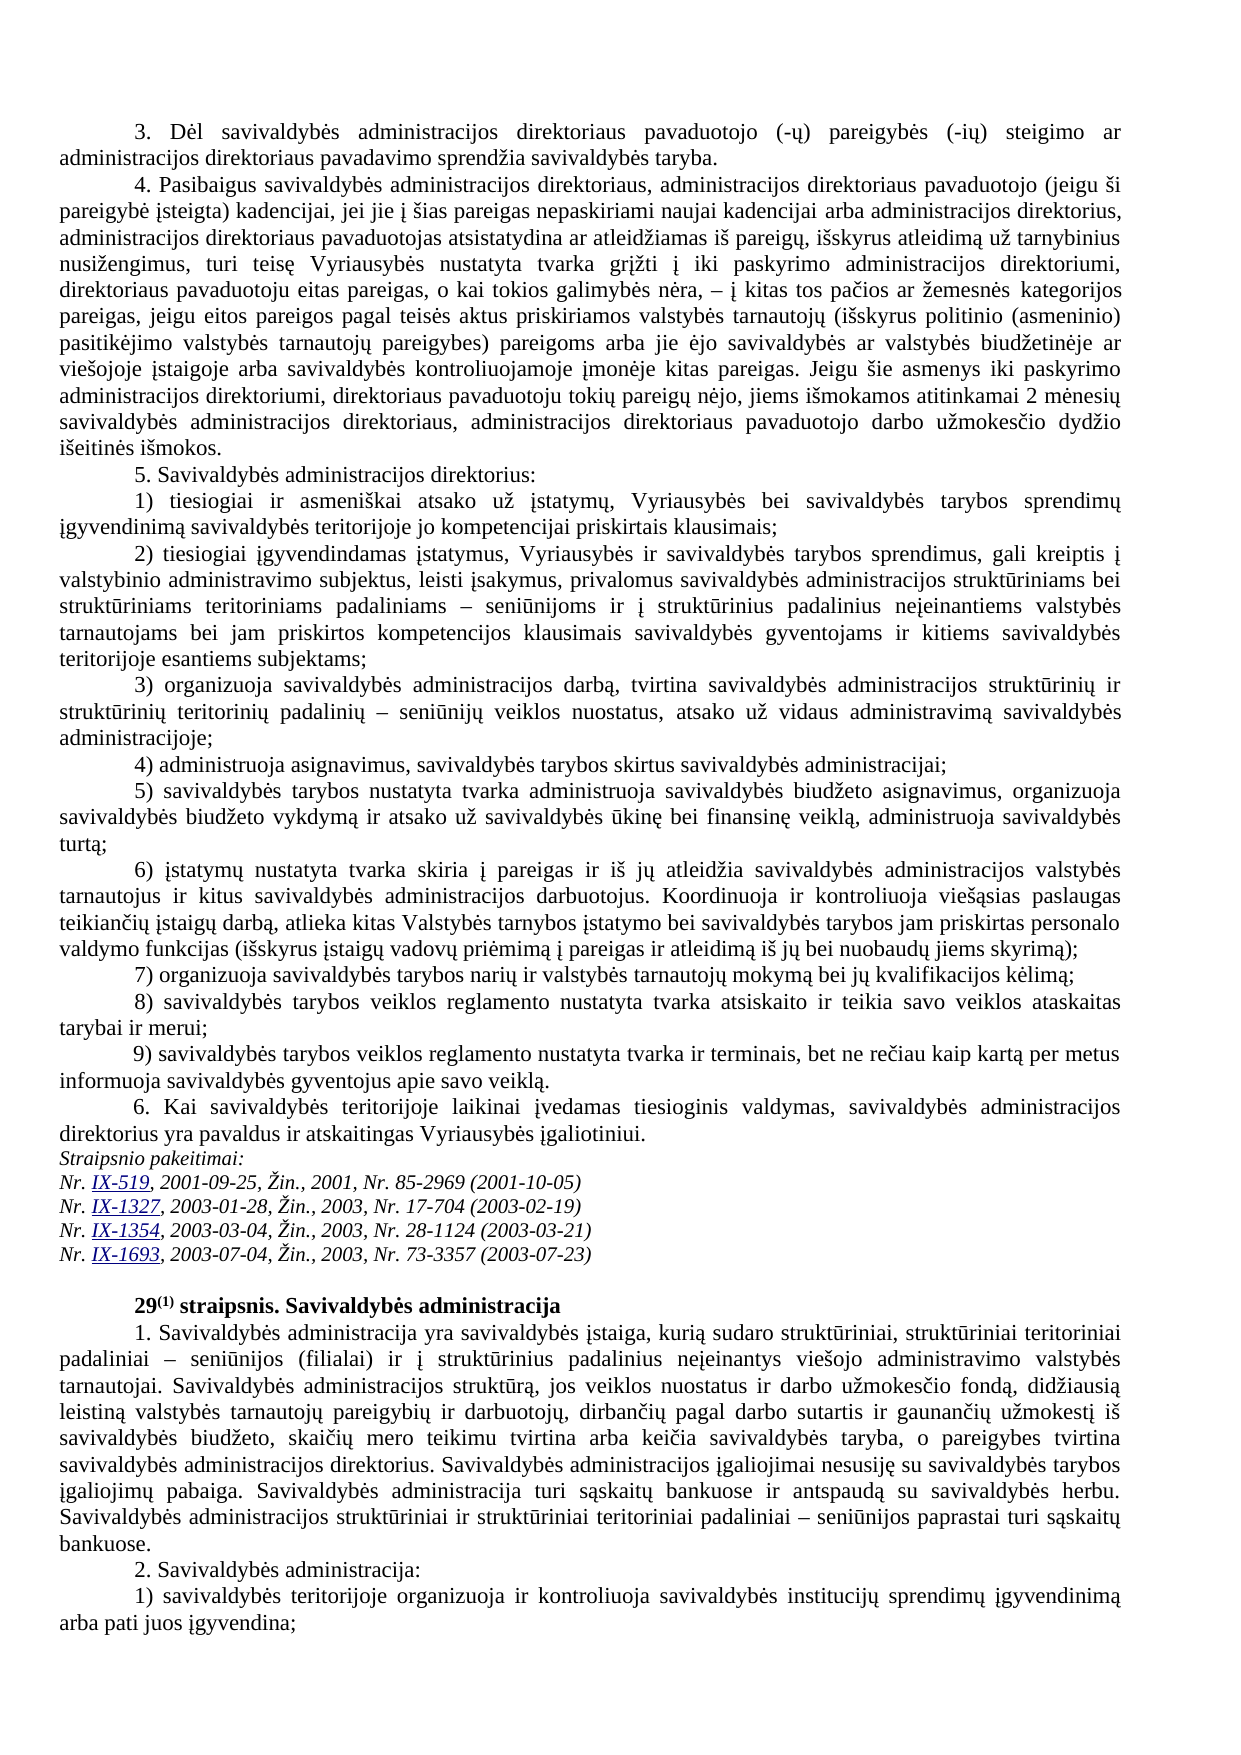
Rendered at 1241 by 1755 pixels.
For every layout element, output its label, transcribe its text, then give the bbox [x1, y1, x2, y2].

text 6. Kai savivaldybės teritorijoje laikinai įvedamas tiesioginis valdymas, savivaldybės administracijos direktorius yra pavaldus ir atskaitingas Vyriausybės įgaliotiniui. [59, 1093, 1122, 1146]
text 1) savivaldybės teritorijoje organizuoja ir kontroliuoja savivaldybės institucijų sprendimų įgyvendinimą arba pati juos įgyvendina; [59, 1582, 1122, 1635]
text 1. Savivaldybės administracija yra savivaldybės įstaiga, kurią sudaro struktūriniai, struktūriniai teritoriniai padaliniai – seniūnijos (filialai) ir į struktūrinius padalinius neįeinantys viešojo administravimo valstybės tarnautojai. Savivaldybės administracijos struktūrą, jos veiklos nuostatus ir darbo užmokesčio fondą, didžiausią leistiną valstybės tarnautojų pareigybių ir darbuotojų, dirbančių pagal darbo sutartis ir gaunančių užmokestį iš savivaldybės biudžeto, skaičių mero teikimu tvirtina arba keičia savivaldybės taryba, o pareigybes tvirtina savivaldybės administracijos direktorius. Savivaldybės administracijos įgaliojimai nesusiję su savivaldybės tarybos įgaliojimų pabaiga. Savivaldybės administracija turi sąskaitų bankuose ir antspaudą su savivaldybės herbu. Savivaldybės administracijos struktūriniai ir struktūriniai teritoriniai padaliniai – seniūnijos paprastai turi sąskaitų bankuose. [59, 1319, 1122, 1556]
text 3. Dėl savivaldybės administracijos direktoriaus pavaduotojo (-ų) pareigybės (-ių) steigimo ar administracijos direktoriaus pavadavimo sprendžia savivaldybės taryba. [59, 118, 1122, 171]
text 5. Savivaldybės administracijos direktorius: [59, 461, 1122, 487]
text 5) savivaldybės tarybos nustatyta tvarka administruoja savivaldybės biudžeto asignavimus, organizuoja savivaldybės biudžeto vykdymą ir atsako už savivaldybės ūkinę bei finansinę veiklą, administruoja savivaldybės turtą; [59, 777, 1122, 856]
text 2. Savivaldybės administracija: [59, 1556, 1122, 1582]
text Nr. IX-1354, 2003-03-04, Žin., 2003, Nr. 28-1124 (2003-03-21) [59, 1218, 1122, 1242]
text Nr. IX-519, 2001-09-25, Žin., 2001, Nr. 85-2969 (2001-10-05) [59, 1170, 1122, 1194]
text 29(1) straipsnis. Savivaldybės administracija [59, 1293, 1122, 1319]
text 3) organizuoja savivaldybės administracijos darbą, tvirtina savivaldybės administracijos struktūrinių ir struktūrinių teritorinių padalinių – seniūnijų veiklos nuostatus, atsako už vidaus administravimą savivaldybės administracijoje; [59, 672, 1122, 751]
text Straipsnio pakeitimai: [59, 1146, 1122, 1170]
text Nr. IX-1693, 2003-07-04, Žin., 2003, Nr. 73-3357 (2003-07-23) [59, 1242, 1122, 1266]
text 8) savivaldybės tarybos veiklos reglamento nustatyta tvarka atsiskaito ir teikia savo veiklos ataskaitas tarybai ir merui; [59, 988, 1122, 1041]
text 4) administruoja asignavimus, savivaldybės tarybos skirtus savivaldybės administracijai; [59, 751, 1122, 777]
text 9) savivaldybės tarybos veiklos reglamento nustatyta tvarka ir terminais, bet ne rečiau kaip kartą per metus informuoja savivaldybės gyventojus apie savo veiklą. [59, 1041, 1122, 1093]
text 7) organizuoja savivaldybės tarybos narių ir valstybės tarnautojų mokymą bei jų kvalifikacijos kėlimą; [59, 961, 1122, 988]
text 4. Pasibaigus savivaldybės administracijos direktoriaus, administracijos direktoriaus pavaduotojo (jeigu ši pareigybė įsteigta) kadencijai, jei jie į šias pareigas nepaskiriami naujai kadencijai arba administracijos direktorius, administracijos direktoriaus pavaduotojas atsistatydina ar atleidžiamas iš pareigų, išskyrus atleidimą už tarnybinius nusižengimus, turi teisę Vyriausybės nustatyta tvarka grįžti į iki paskyrimo administracijos direktoriumi, direktoriaus pavaduotoju eitas pareigas, o kai tokios galimybės nėra, – į kitas tos pačios ar žemesnės kategorijos pareigas, jeigu eitos pareigos pagal teisės aktus priskiriamos valstybės tarnautojų (išskyrus politinio (asmeninio) pasitikėjimo valstybės tarnautojų pareigybes) pareigoms arba jie ėjo savivaldybės ar valstybės biudžetinėje ar viešojoje įstaigoje arba savivaldybės kontroliuojamoje įmonėje kitas pareigas. Jeigu šie asmenys iki paskyrimo administracijos direktoriumi, direktoriaus pavaduotoju tokių pareigų nėjo, jiems išmokamos atitinkamai 2 mėnesių savivaldybės administracijos direktoriaus, administracijos direktoriaus pavaduotojo darbo užmokesčio dydžio išeitinės išmokos. [59, 171, 1122, 461]
text 2) tiesiogiai įgyvendindamas įstatymus, Vyriausybės ir savivaldybės tarybos sprendimus, gali kreiptis į valstybinio administravimo subjektus, leisti įsakymus, privalomus savivaldybės administracijos struktūriniams bei struktūriniams teritoriniams padaliniams – seniūnijoms ir į struktūrinius padalinius neįeinantiems valstybės tarnautojams bei jam priskirtos kompetencijos klausimais savivaldybės gyventojams ir kitiems savivaldybės teritorijoje esantiems subjektams; [59, 540, 1122, 672]
text Nr. IX-1327, 2003-01-28, Žin., 2003, Nr. 17-704 (2003-02-19) [59, 1194, 1122, 1218]
text 6) įstatymų nustatyta tvarka skiria į pareigas ir iš jų atleidžia savivaldybės administracijos valstybės tarnautojus ir kitus savivaldybės administracijos darbuotojus. Koordinuoja ir kontroliuoja viešąsias paslaugas teikiančių įstaigų darbą, atlieka kitas Valstybės tarnybos įstatymo bei savivaldybės tarybos jam priskirtas personalo valdymo funkcijas (išskyrus įstaigų vadovų priėmimą į pareigas ir atleidimą iš jų bei nuobaudų jiems skyrimą); [59, 856, 1122, 961]
text 1) tiesiogiai ir asmeniškai atsako už įstatymų, Vyriausybės bei savivaldybės tarybos sprendimų įgyvendinimą savivaldybės teritorijoje jo kompetencijai priskirtais klausimais; [59, 487, 1122, 540]
